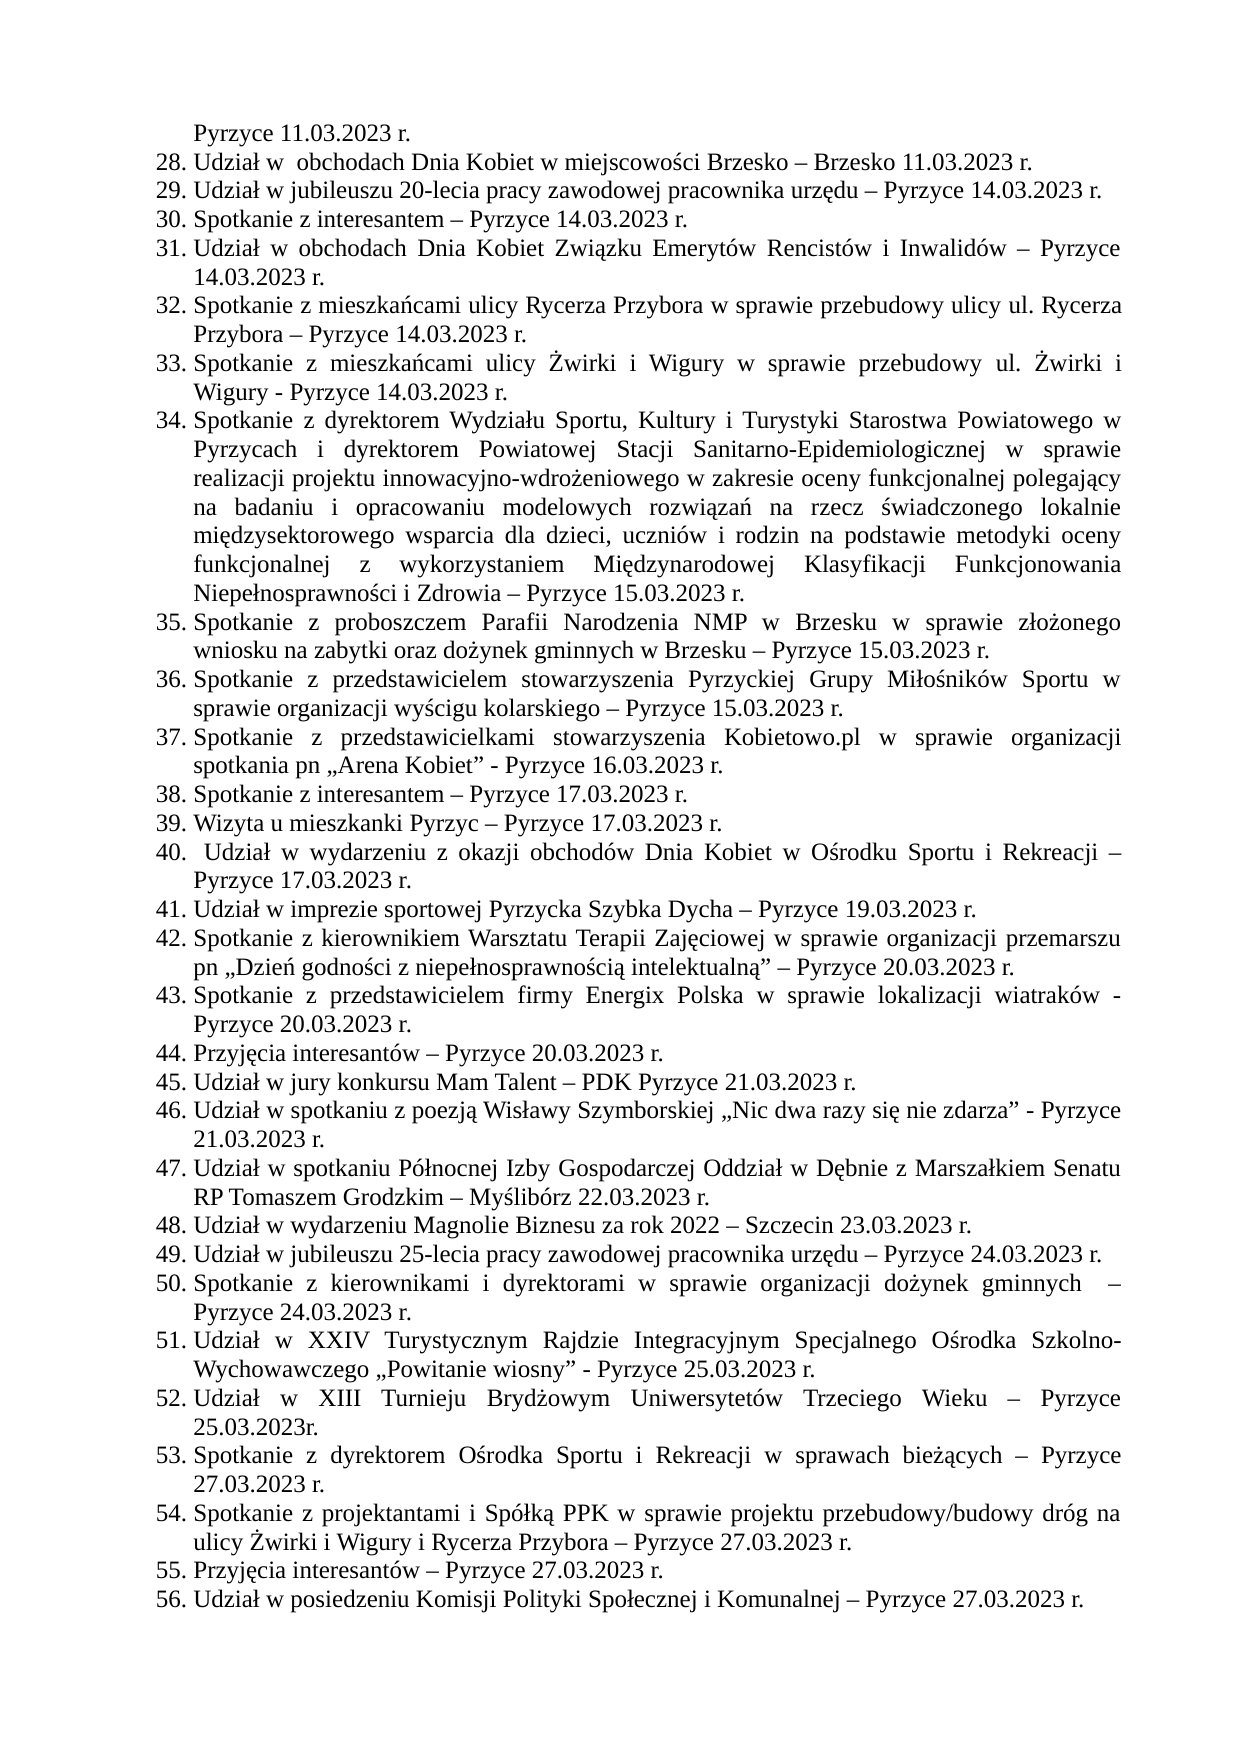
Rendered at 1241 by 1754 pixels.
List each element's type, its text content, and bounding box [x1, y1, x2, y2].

list Udział w jury konkursu Mam Talent – PDK Pyrzyce 21.03.2023 r. [156, 1067, 1122, 1096]
list Spotkanie z przedstawicielem stowarzyszenia Pyrzyckiej Grupy Miłośników Sportu w sprawie organizacji wyścigu kolarskiego – Pyrzyce 15.03.2023 r. [156, 664, 1122, 722]
list Udział w jubileuszu 20-lecia pracy zawodowej pracownika urzędu – Pyrzyce 14.03.2023 r. [156, 176, 1122, 204]
list Spotkanie z przedstawicielem firmy Energix Polska w sprawie lokalizacji wiatraków - Pyrzyce 20.03.2023 r. [156, 981, 1122, 1038]
list Spotkanie z mieszkańcami ulicy Żwirki i Wigury w sprawie przebudowy ul. Żwirki i Wigury - Pyrzyce 14.03.2023 r. [156, 348, 1122, 406]
list Udział w spotkaniu Północnej Izby Gospodarczej Oddział w Dębnie z Marszałkiem Senatu RP Tomaszem Grodzkim – Myślibórz 22.03.2023 r. [156, 1153, 1122, 1211]
list Udział w jubileuszu 25-lecia pracy zawodowej pracownika urzędu – Pyrzyce 24.03.2023 r. [156, 1239, 1122, 1268]
list Spotkanie z projektantami i Spółką PPK w sprawie projektu przebudowy/budowy dróg na ulicy Żwirki i Wigury i Rycerza Przybora – Pyrzyce 27.03.2023 r. [156, 1498, 1122, 1556]
list Spotkanie z interesantem – Pyrzyce 14.03.2023 r. [156, 204, 1122, 233]
list Udział w imprezie sportowej Pyrzycka Szybka Dycha – Pyrzyce 19.03.2023 r. [156, 894, 1122, 923]
list Przyjęcia interesantów – Pyrzyce 27.03.2023 r. [156, 1556, 1122, 1584]
list Przyjęcia interesantów – Pyrzyce 20.03.2023 r. [156, 1038, 1122, 1067]
list Spotkanie z dyrektorem Wydziału Sportu, Kultury i Turystyki Starostwa Powiatowego w Pyrzycach i dyrektorem Powiatowej Stacji Sanitarno-Epidemiologicznej w sprawie realizacji projektu innowacyjno-wdrożeniowego w zakresie oceny funkcjonalnej polegający na badaniu i opracowaniu modelowych rozwiązań na rzecz świadczonego lokalnie międzysektorowego wsparcia dla dzieci, uczniów i rodzin na podstawie metodyki oceny funkcjonalnej z wykorzystaniem Międzynarodowej Klasyfikacji Funkcjonowania Niepełnosprawności i Zdrowia – Pyrzyce 15.03.2023 r. [156, 406, 1122, 607]
list Pyrzyce 11.03.2023 r. [156, 118, 1122, 147]
list Udział w wydarzeniu z okazji obchodów Dnia Kobiet w Ośrodku Sportu i Rekreacji – Pyrzyce 17.03.2023 r. [156, 837, 1122, 894]
list Udział w obchodach Dnia Kobiet w miejscowości Brzesko – Brzesko 11.03.2023 r. [156, 147, 1122, 176]
list Udział w wydarzeniu Magnolie Biznesu za rok 2022 – Szczecin 23.03.2023 r. [156, 1211, 1122, 1239]
list Udział w spotkaniu z poezją Wisławy Szymborskiej „Nic dwa razy się nie zdarza” - Pyrzyce 21.03.2023 r. [156, 1096, 1122, 1153]
list Spotkanie z kierownikiem Warsztatu Terapii Zajęciowej w sprawie organizacji przemarszu pn „Dzień godności z niepełnosprawnością intelektualną” – Pyrzyce 20.03.2023 r. [156, 923, 1122, 981]
list Spotkanie z mieszkańcami ulicy Rycerza Przybora w sprawie przebudowy ulicy ul. Rycerza Przybora – Pyrzyce 14.03.2023 r. [156, 291, 1122, 348]
list Spotkanie z kierownikami i dyrektorami w sprawie organizacji dożynek gminnych – Pyrzyce 24.03.2023 r. [156, 1268, 1122, 1326]
list Udział w XXIV Turystycznym Rajdzie Integracyjnym Specjalnego Ośrodka Szkolno-Wychowawczego „Powitanie wiosny” - Pyrzyce 25.03.2023 r. [156, 1326, 1122, 1383]
list Udział w XIII Turnieju Brydżowym Uniwersytetów Trzeciego Wieku – Pyrzyce 25.03.2023r. [156, 1383, 1122, 1441]
list Spotkanie z przedstawicielkami stowarzyszenia Kobietowo.pl w sprawie organizacji spotkania pn „Arena Kobiet” - Pyrzyce 16.03.2023 r. [156, 722, 1122, 779]
list Spotkanie z dyrektorem Ośrodka Sportu i Rekreacji w sprawach bieżących – Pyrzyce 27.03.2023 r. [156, 1441, 1122, 1498]
list Udział w obchodach Dnia Kobiet Związku Emerytów Rencistów i Inwalidów – Pyrzyce 14.03.2023 r. [156, 233, 1122, 291]
list Udział w posiedzeniu Komisji Polityki Społecznej i Komunalnej – Pyrzyce 27.03.2023 r. [156, 1584, 1122, 1613]
list Spotkanie z proboszczem Parafii Narodzenia NMP w Brzesku w sprawie złożonego wniosku na zabytki oraz dożynek gminnych w Brzesku – Pyrzyce 15.03.2023 r. [156, 607, 1122, 664]
list Wizyta u mieszkanki Pyrzyc – Pyrzyce 17.03.2023 r. [156, 808, 1122, 837]
list Spotkanie z interesantem – Pyrzyce 17.03.2023 r. [156, 779, 1122, 808]
